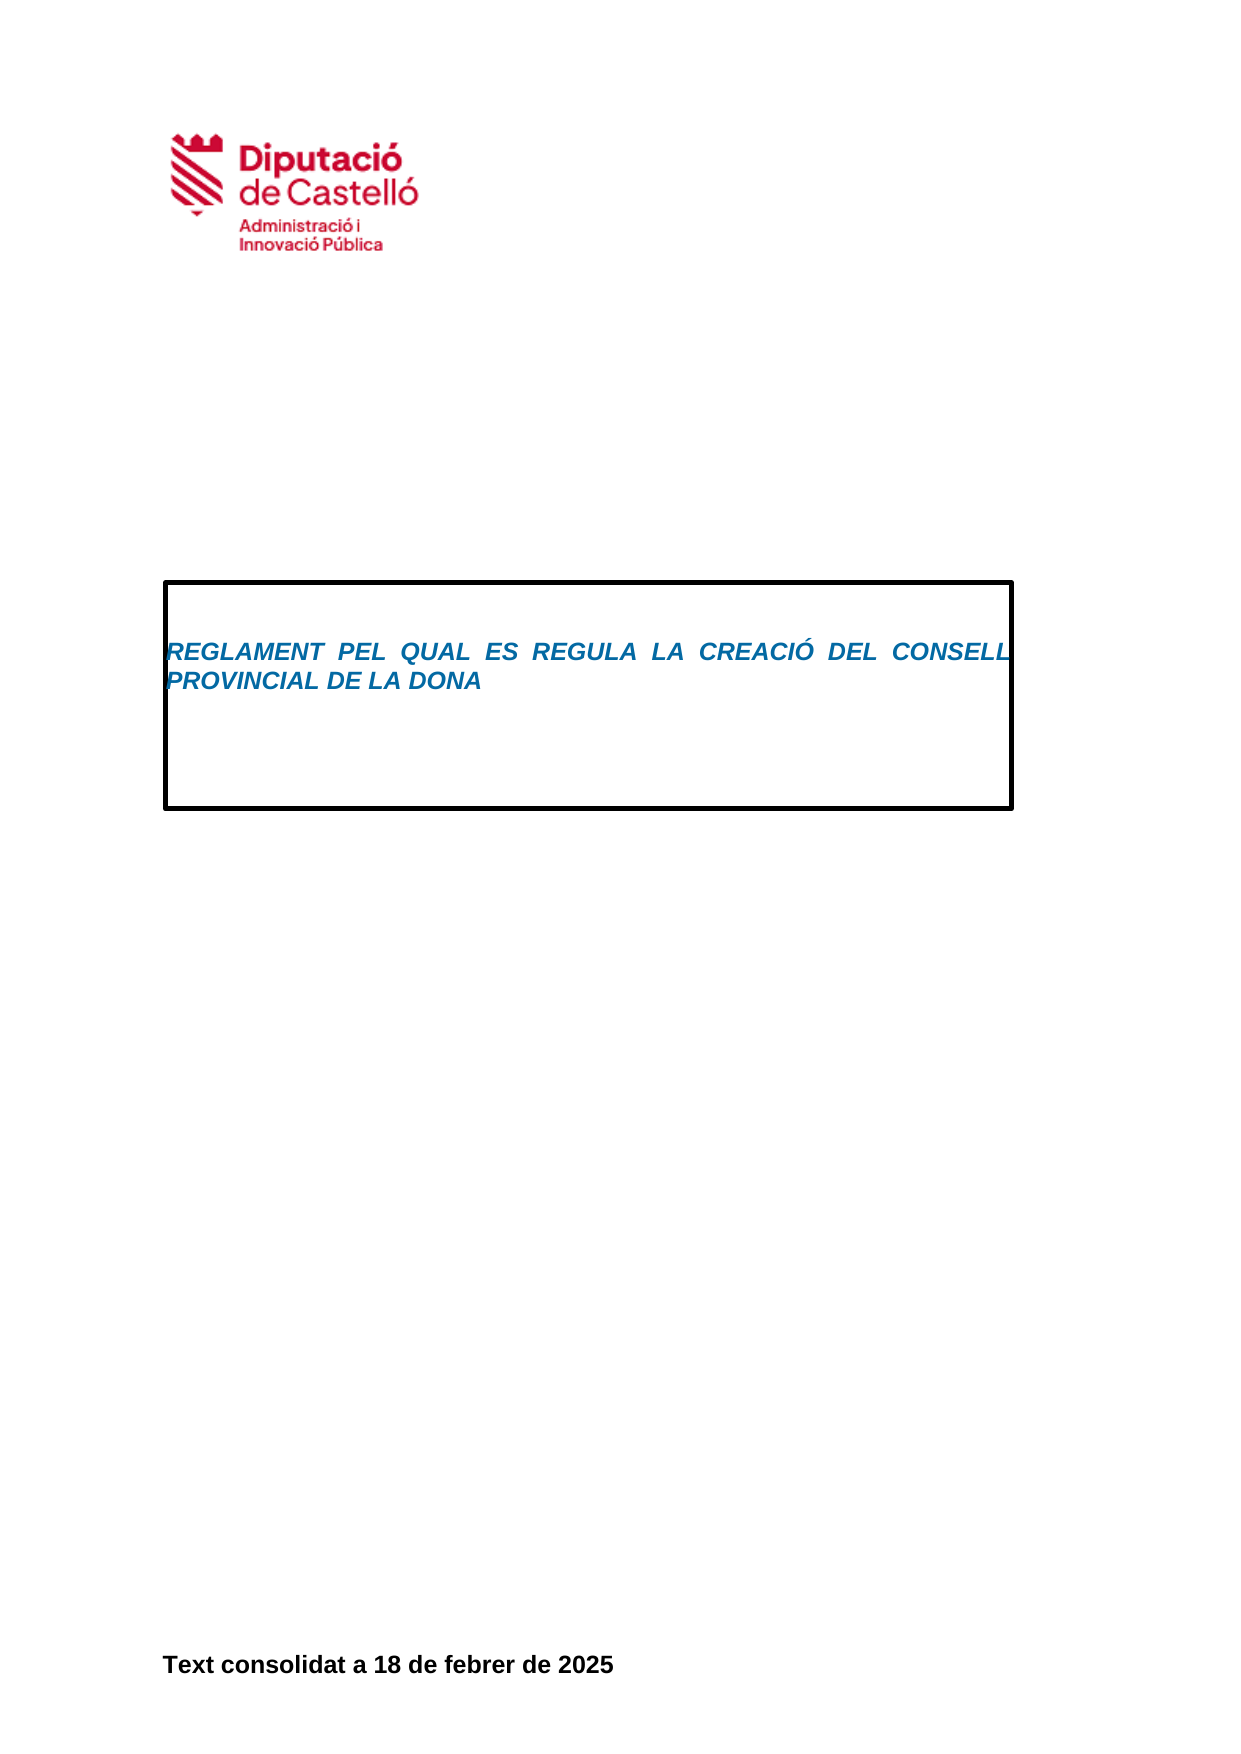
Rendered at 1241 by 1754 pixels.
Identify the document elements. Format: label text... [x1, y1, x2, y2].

picture [165, 124, 430, 265]
text Text consolidat a 18 de febrer de 2025 [162, 1650, 1092, 1679]
